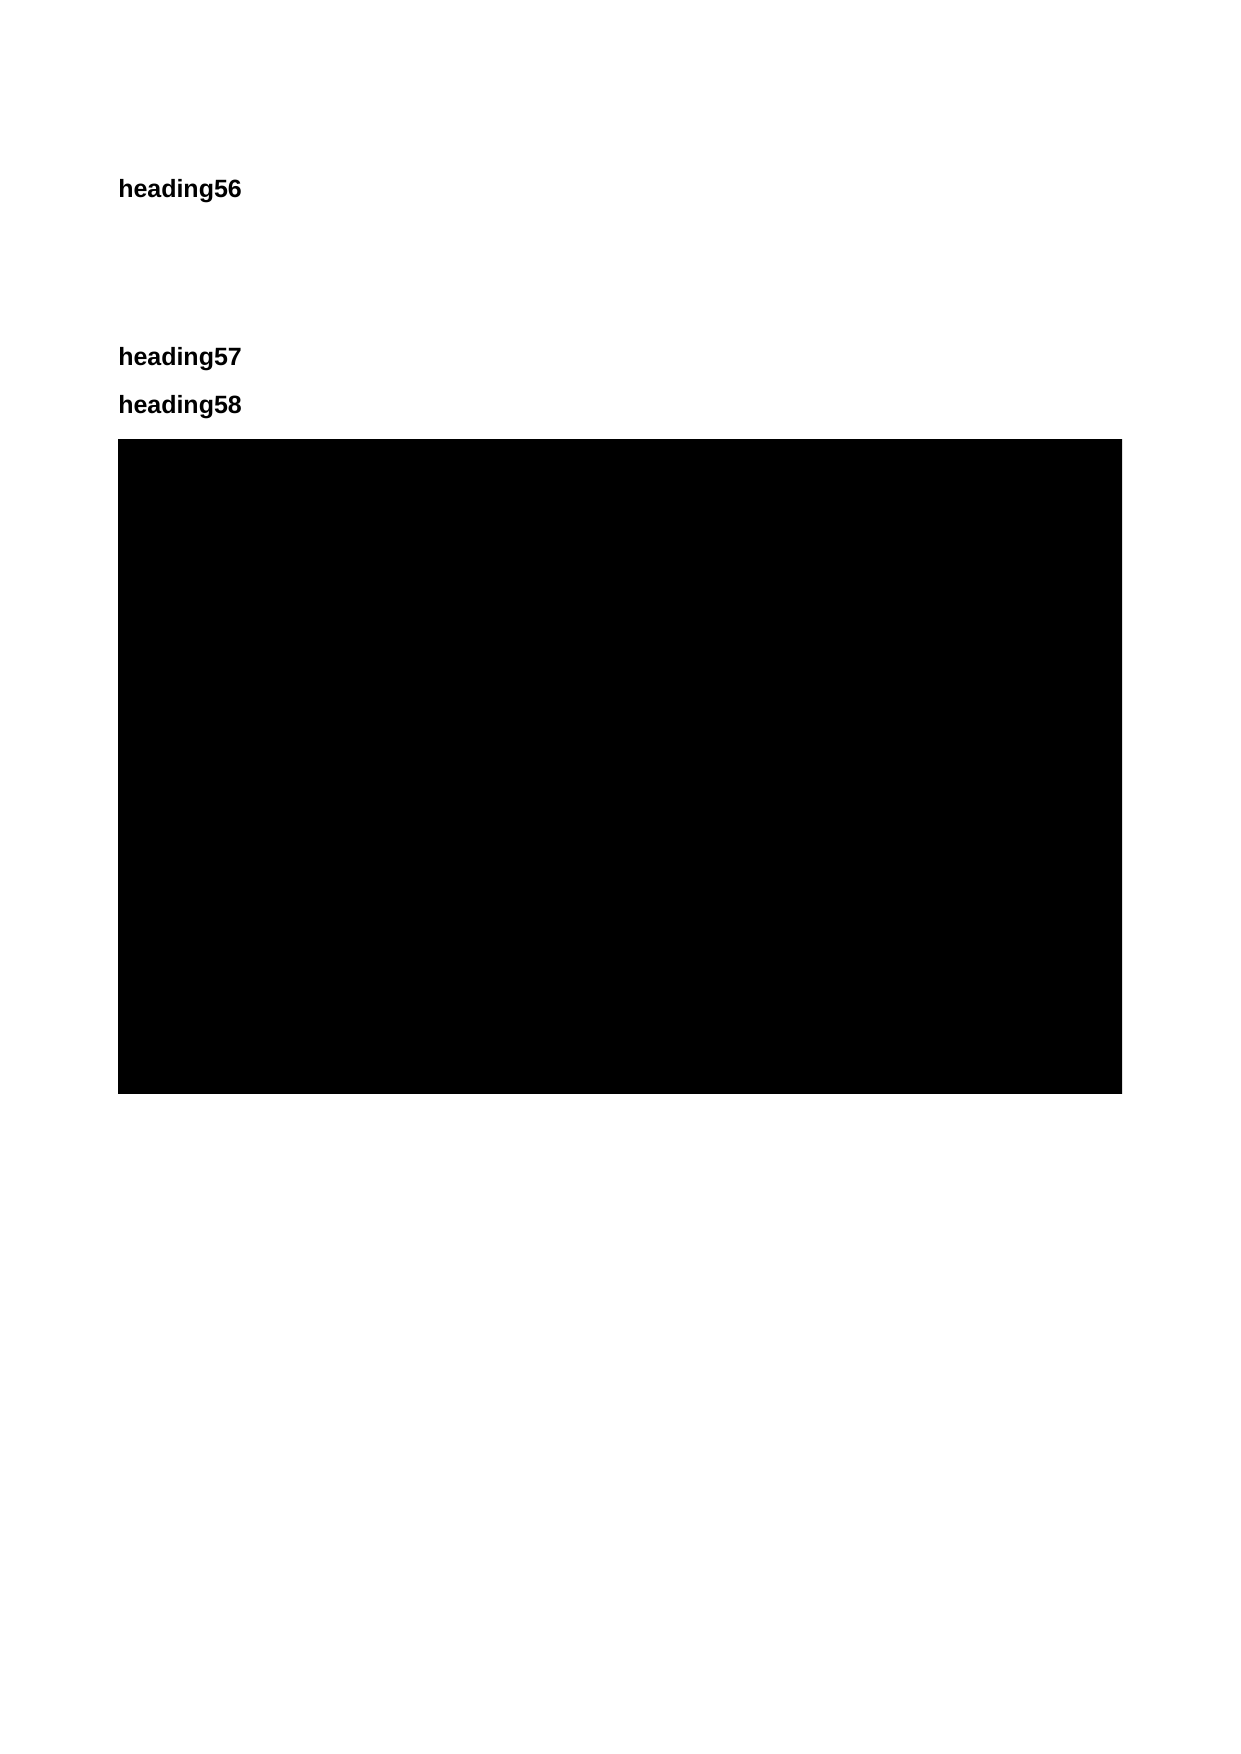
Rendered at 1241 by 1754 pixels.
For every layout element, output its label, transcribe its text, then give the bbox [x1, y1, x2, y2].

subtitle heading58 [118, 390, 1122, 418]
subtitle heading57 [118, 342, 1122, 370]
picture [118, 439, 1123, 1094]
subtitle heading56 [118, 173, 1122, 202]
